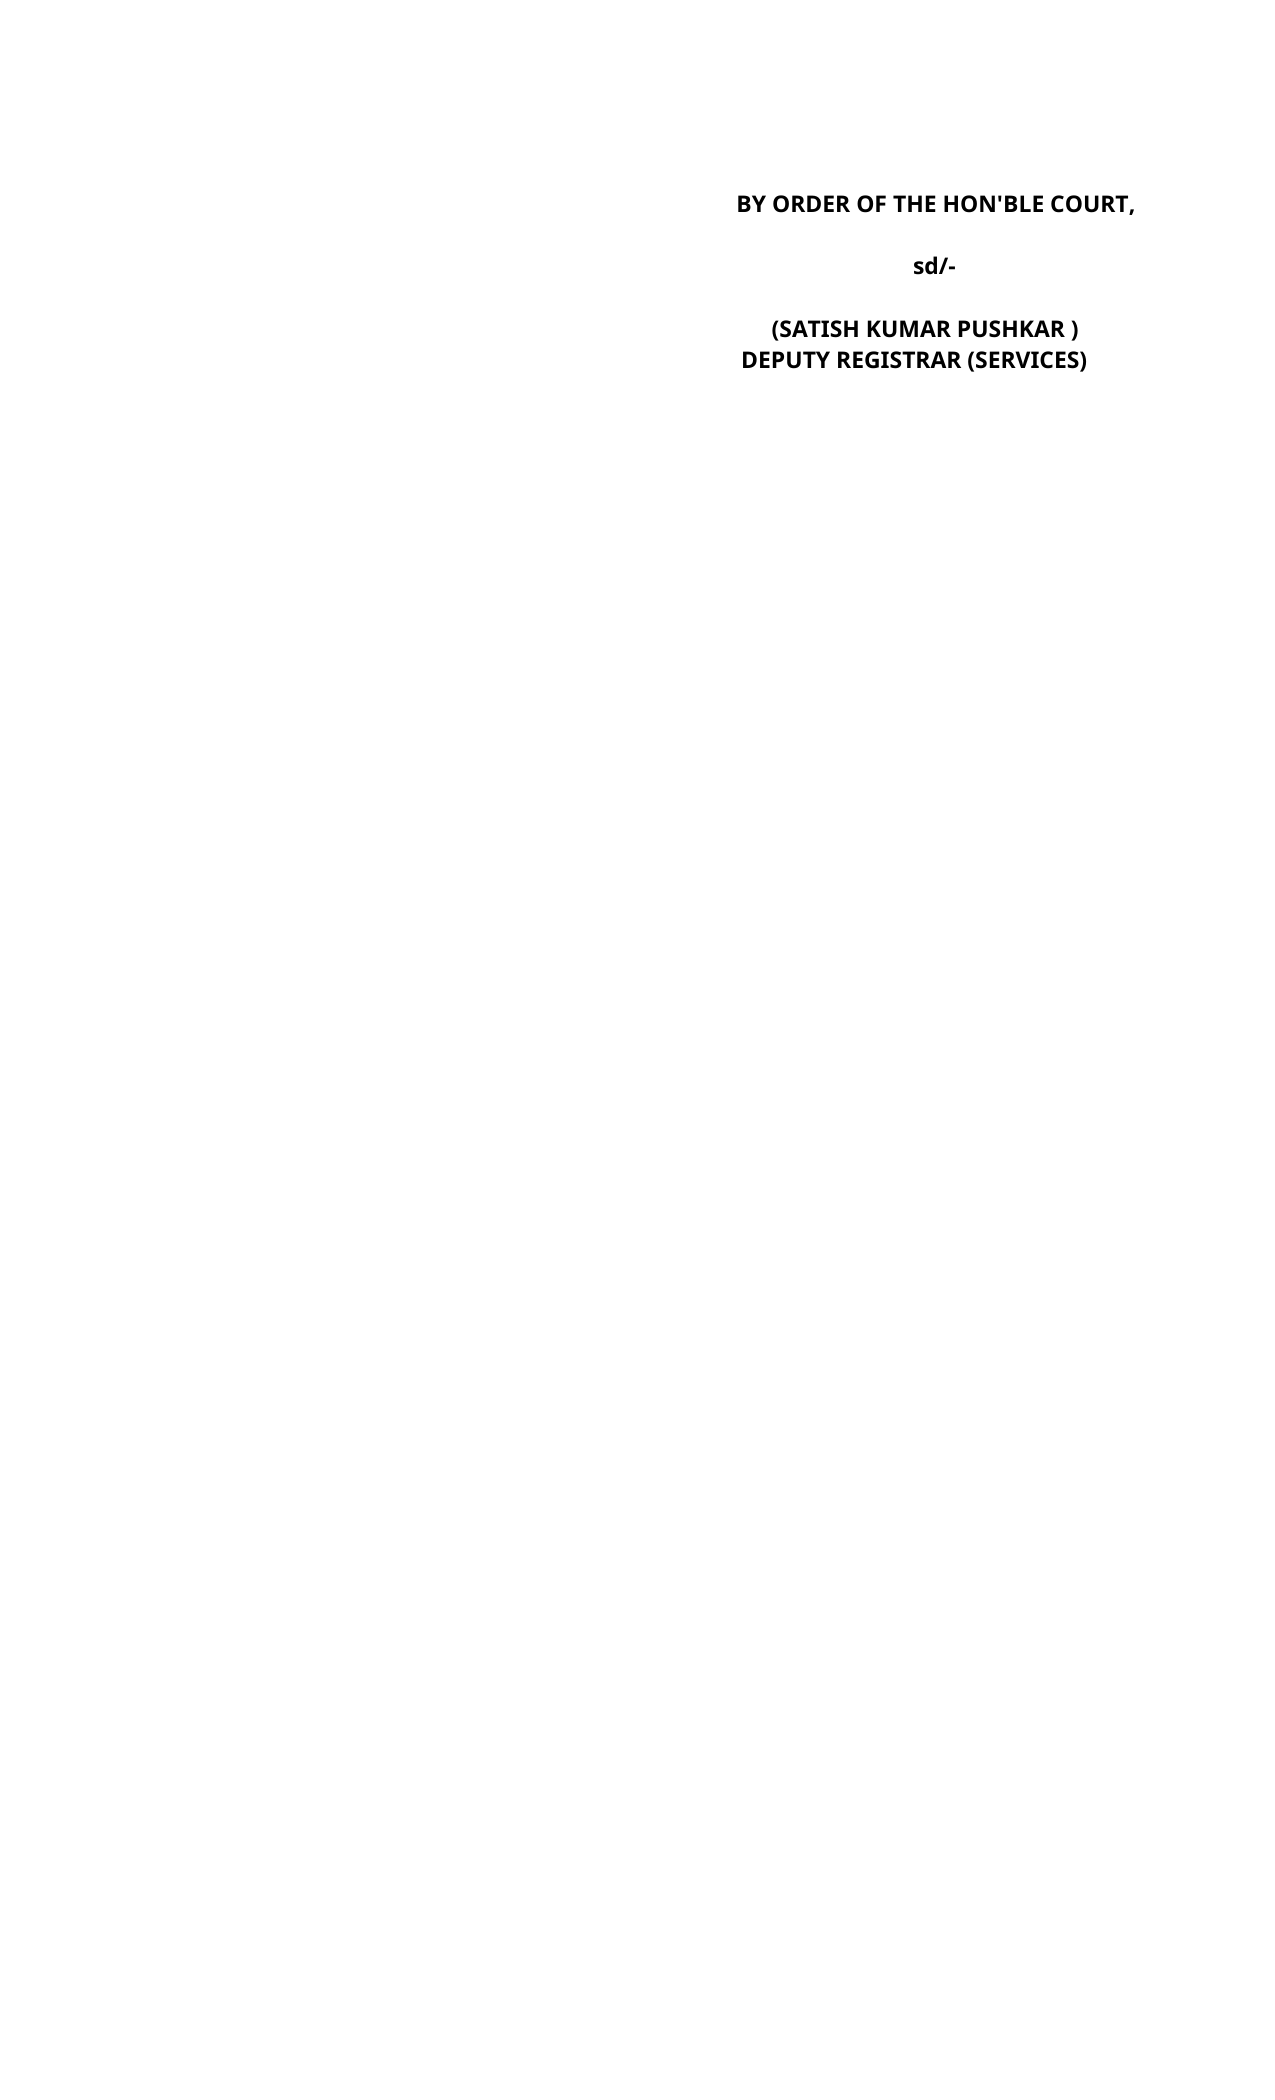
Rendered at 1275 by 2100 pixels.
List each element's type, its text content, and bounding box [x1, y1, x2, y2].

text DEPUTY REGISTRAR (SERVICES) [187, 344, 1181, 375]
text BY ORDER OF THE HON'BLE COURT, [187, 187, 1181, 219]
text (SATISH KUMAR PUSHKAR ) [187, 312, 1181, 344]
text sd/- [187, 250, 1181, 281]
